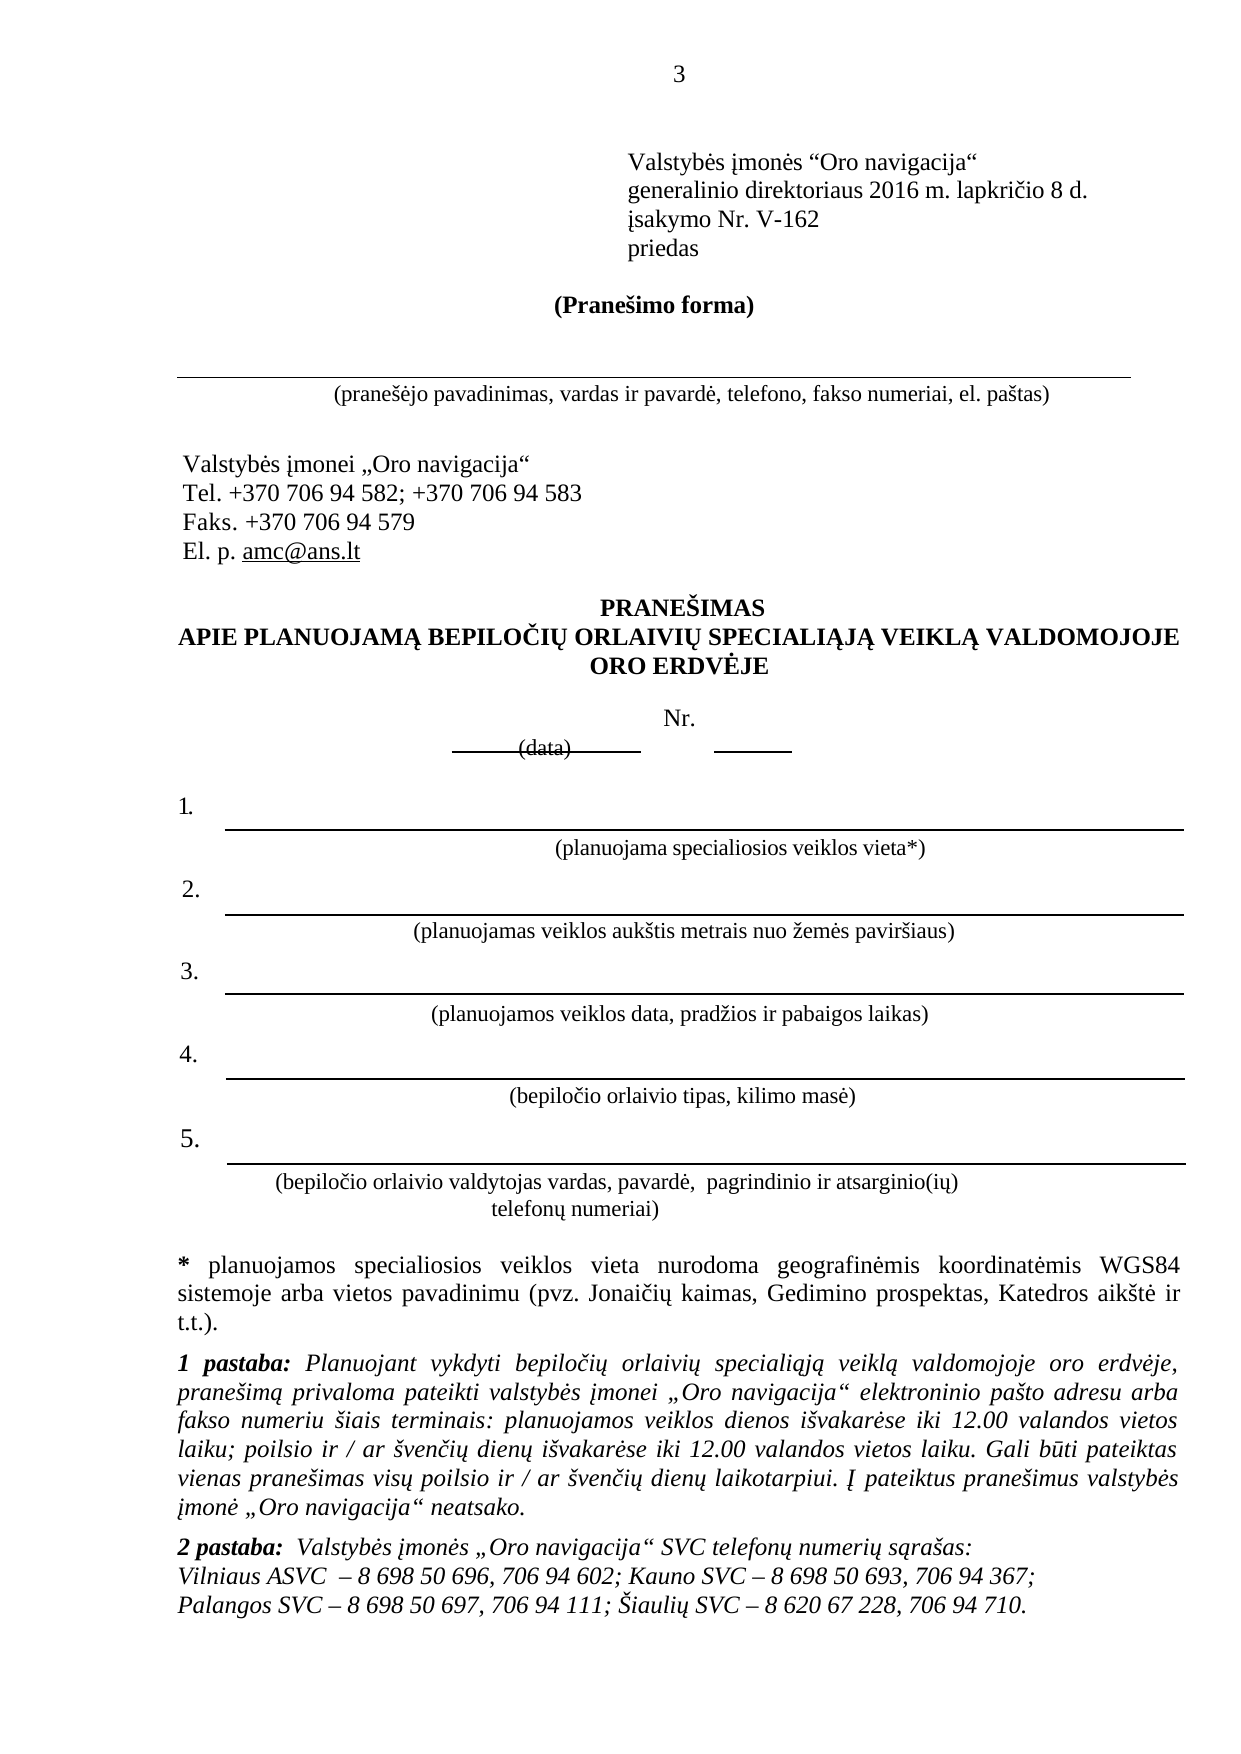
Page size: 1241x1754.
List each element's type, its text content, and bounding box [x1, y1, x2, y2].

text 1. [177, 791, 797, 820]
text generalinio direktoriaus 2016 m. lapkričio 8 d. įsakymo Nr. V-162 [627, 176, 1131, 233]
text (Pranešimo forma) [177, 291, 1131, 319]
text (data) [182, 732, 1188, 791]
text PRANEŠIMAS [177, 593, 1188, 622]
text 5. [180, 1122, 1181, 1153]
text Valstybės įmonės “Oro navigacija“ [552, 147, 1131, 176]
text Vilniaus ASVC – 8 698 50 696, 706 94 602; Kauno SVC – 8 698 50 693, 706 94 367; [177, 1561, 1181, 1590]
text Nr. [177, 703, 1181, 732]
text priedas [627, 233, 1131, 262]
text Tel. +370 706 94 582; +370 706 94 583 [182, 478, 609, 507]
text 1 pastaba: Planuojant vykdyti bepiločių orlaivių specialiąją veiklą valdomojoje oro erdvėje, pranešimą privaloma pateikti valstybės įmonei „Oro navigacija“ elektroninio pašto adresu arba fakso numeriu šiais terminais: planuojamos veiklos dienos išvakarėse iki 12.00 valandos vietos laiku; poilsio ir / ar švenčių dienų išvakarėse iki 12.00 valandos vietos laiku. Gali būti pateiktas vienas pranešimas visų poilsio ir / ar švenčių dienų laikotarpiui. Į pateiktus pranešimus valstybės įmonė „Oro navigacija“ neatsako. [177, 1348, 1181, 1521]
text (pranešėjo pavadinimas, vardas ir pavardė, telefono, fakso numeriai, el. paštas) [177, 378, 1131, 406]
text APIE PLANUOJAMĄ BEPILOČIŲ ORLAIVIŲ SPECIALIĄJĄ VEIKLĄ VALDOMOJOJE ORO ERDVĖJE [177, 622, 1181, 679]
text * planuojamos specialiosios veiklos vieta nurodoma geografinėmis koordinatėmis WGS84 sistemoje arba vietos pavadinimu (pvz. Jonaičių kaimas, Gedimino prospektas, Katedros aikštė ir t.t.). [177, 1250, 1181, 1336]
text Valstybės įmonei „Oro navigacija“ [182, 449, 609, 478]
text (planuojamos veiklos data, pradžios ir pabaigos laikas) [177, 999, 1129, 1026]
text Palangos SVC – 8 698 50 697, 706 94 111; Šiaulių SVC – 8 620 67 228, 706 94 710. [177, 1590, 1181, 1619]
text Faks. +370 706 94 579 [182, 507, 609, 536]
text (planuojamas veiklos aukštis metrais nuo žemės paviršiaus) [252, 917, 981, 943]
text 3. [180, 956, 1181, 985]
text (planuojama specialiosios veiklos vieta*) [499, 834, 981, 861]
text 4. [179, 1039, 1181, 1068]
text 2 pastaba: Valstybės įmonės „Oro navigacija“ SVC telefonų numerių sąrašas: [177, 1532, 1181, 1561]
text 2. [182, 874, 1181, 903]
text (bepiločio orlaivio valdytojas vardas, pavardė, pagrindinio ir atsarginio(ių) telefonų numeriai) [177, 1168, 973, 1221]
text El. p. amc@ans.lt [182, 536, 609, 564]
text (bepiločio orlaivio tipas, kilimo masė) [177, 1082, 1188, 1108]
